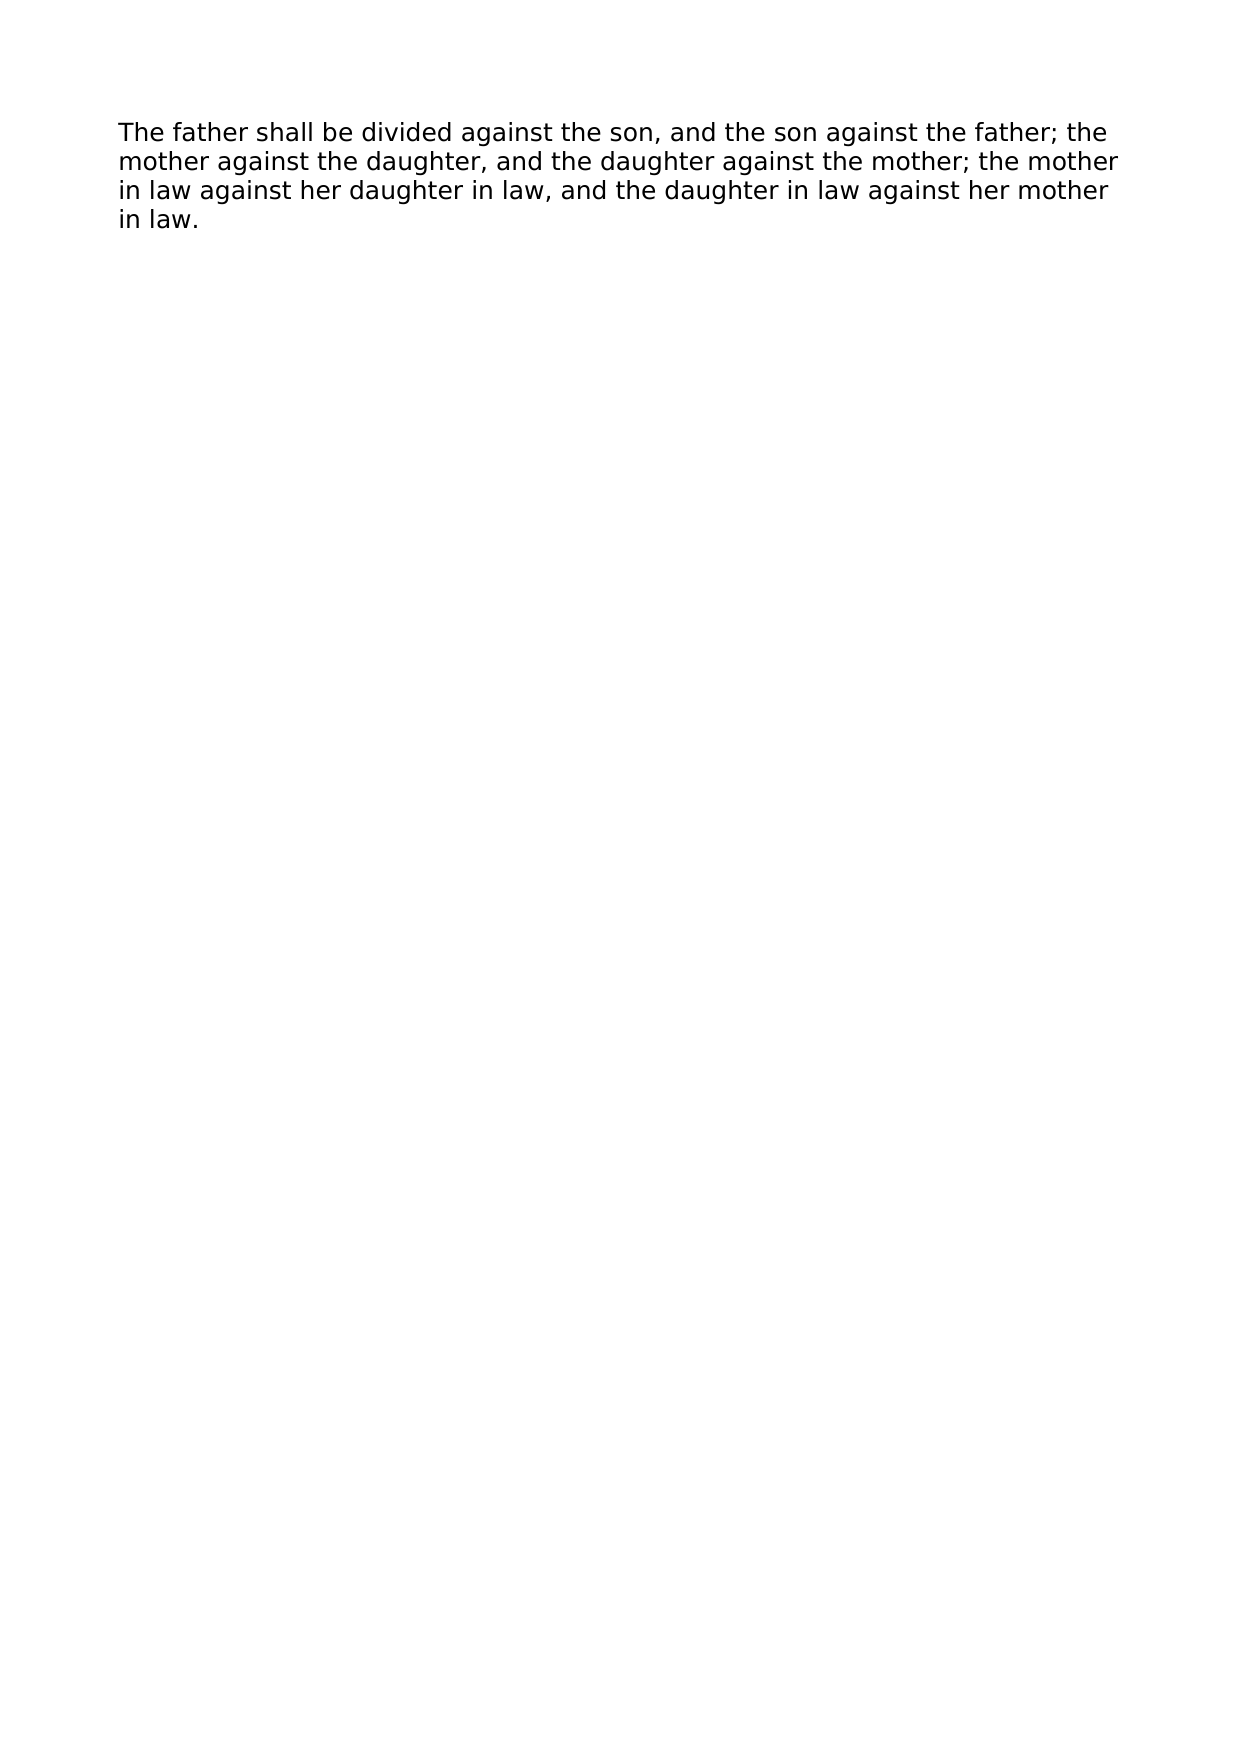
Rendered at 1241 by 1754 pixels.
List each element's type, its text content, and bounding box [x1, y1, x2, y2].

text The father shall be divided against the son, and the son against the father; the mother against the daughter, and the daughter against the mother; the mother in law against her daughter in law, and the daughter in law against her mother in law. [118, 118, 1122, 235]
